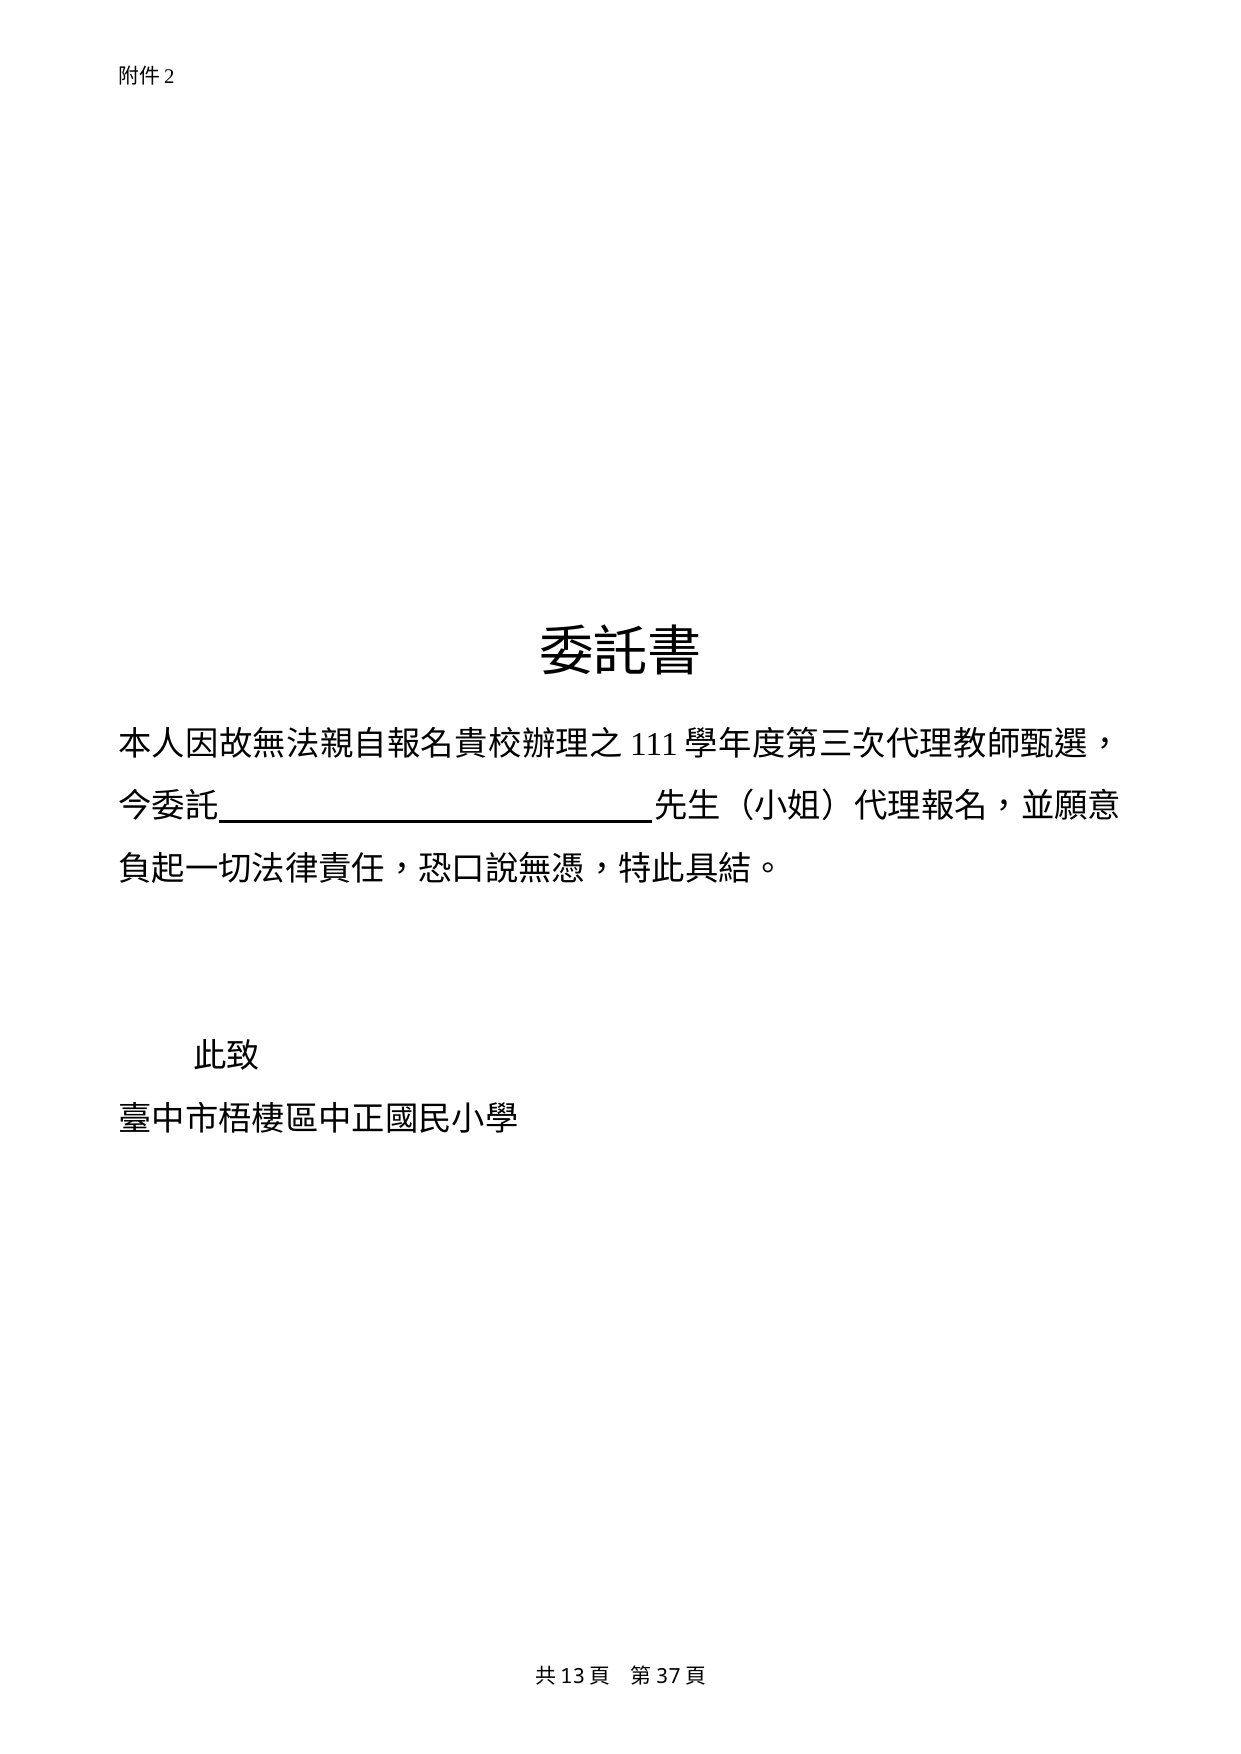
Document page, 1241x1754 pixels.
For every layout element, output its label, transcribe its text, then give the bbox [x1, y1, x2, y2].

text 此致 [118, 1011, 1122, 1074]
text 臺中市梧棲區中正國民小學 [118, 1074, 1122, 1136]
text 委託書 [118, 574, 1122, 699]
text 本人因故無法親自報名貴校辦理之111學年度第三次代理教師甄選，今委託 先生（小姐）代理報名，並願意負起一切法律責任，恐口說無憑，特此具結。 [118, 699, 1122, 886]
